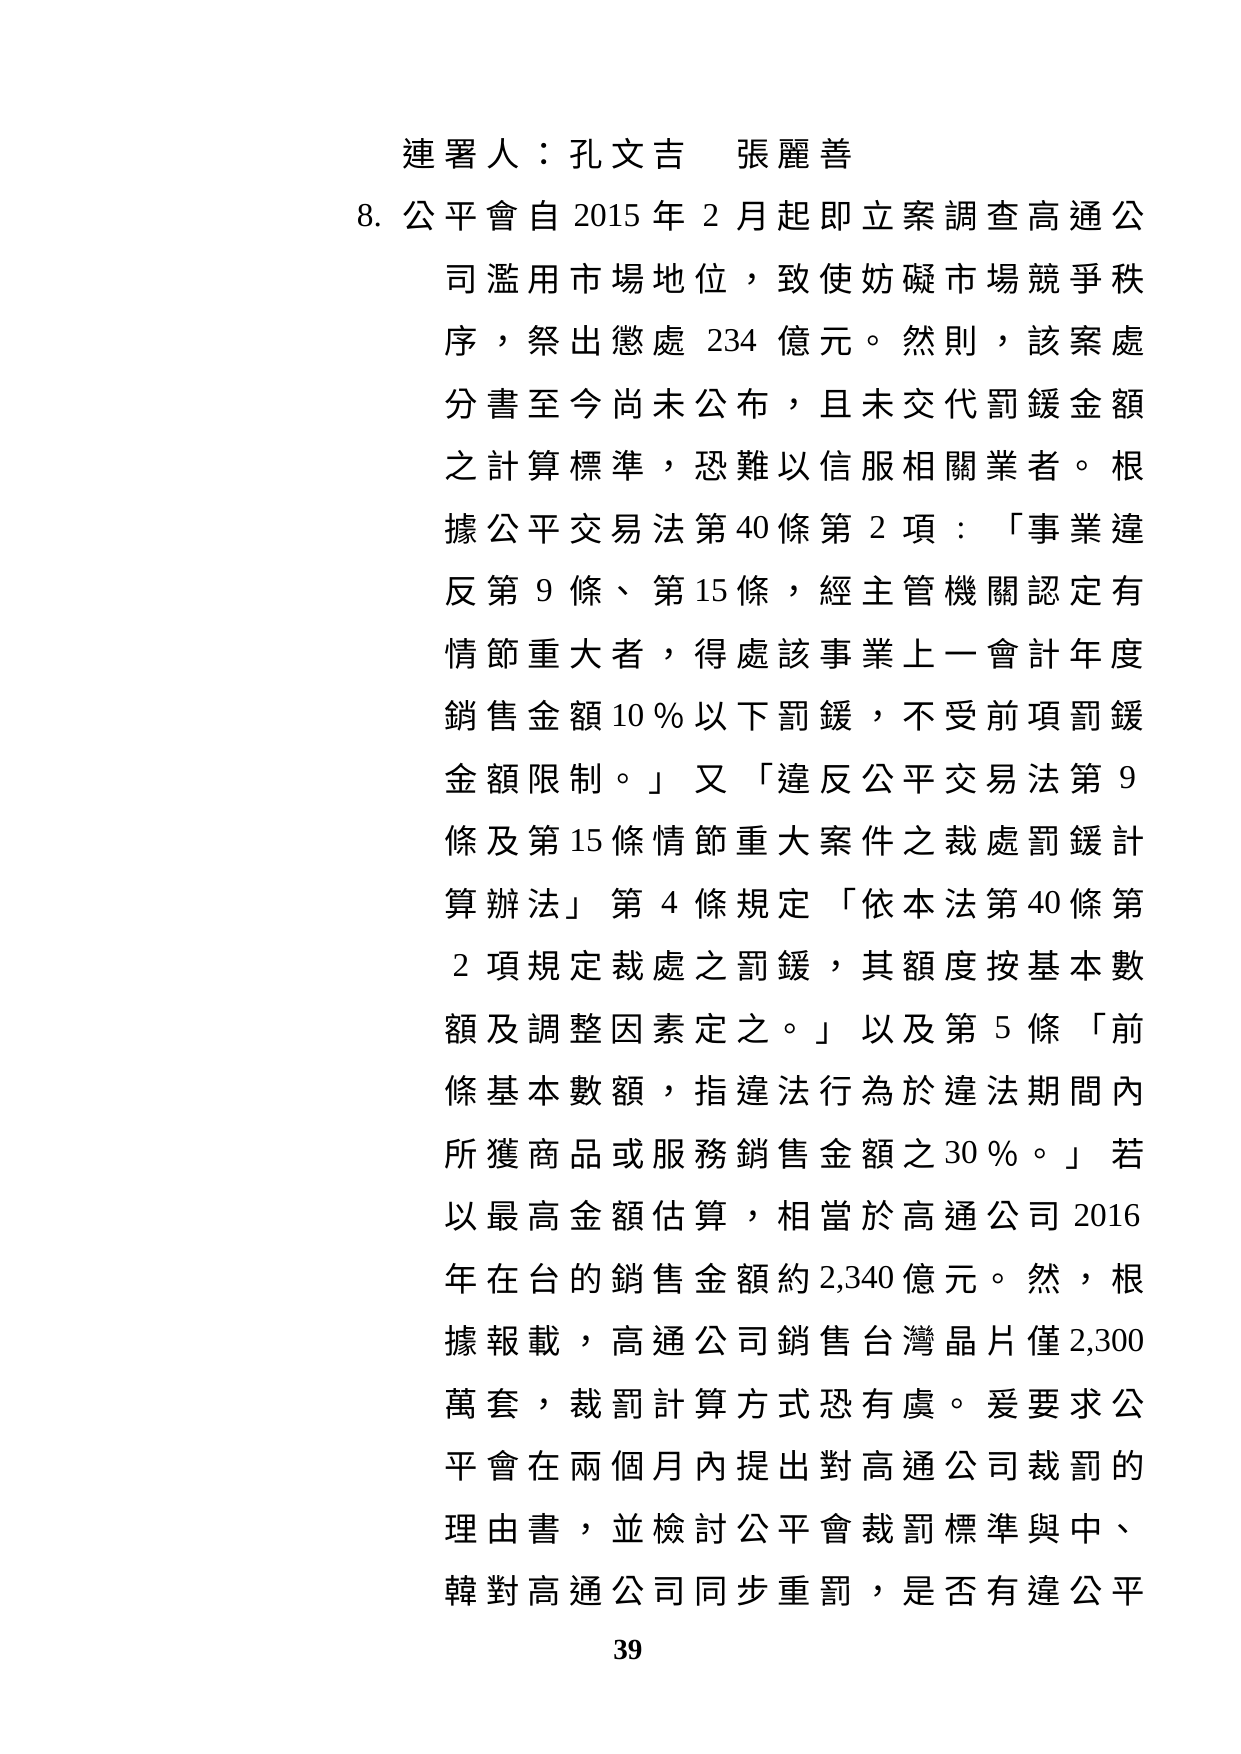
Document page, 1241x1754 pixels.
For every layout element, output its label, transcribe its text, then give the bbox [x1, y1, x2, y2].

list 公平會自2015年2月起即立案調查高通公司濫用市場地位，致使妨礙市場競爭秩序，祭出懲處234億元。然則，該案處分書至今尚未公布，且未交代罰鍰金額之計算標準，恐難以信服相關業者。根據公平交易法第40條第2項:「事業違反第9條、第15條，經主管機關認定有情節重大者，得處該事業上一會計年度銷售金額10％以下罰鍰，不受前項罰鍰金額限制。」又「違反公平交易法第9條及第15條情節重大案件之裁處罰鍰計算辦法」第4條規定「依本法第40條第2項規定裁處之罰鍰，其額度按基本數額及調整因素定之。」以及第5條「前條基本數額，指違法行為於違法期間內所獲商品或服務銷售金額之30％。」若以最高金額估算，相當於高通公司2016年在台的銷售金額約2,340億元。然，根據報載，高通公司銷售台灣晶片僅2,300萬套，裁罰計算方式恐有虞。爰要求公平會在兩個月內提出對高通公司裁罰的理由書，並檢討公平會裁罰標準與中、韓對高通公司同步重罰，是否有違公平 [337, 173, 1148, 1610]
text 連署人：孔文吉 張麗善 [384, 110, 1044, 173]
